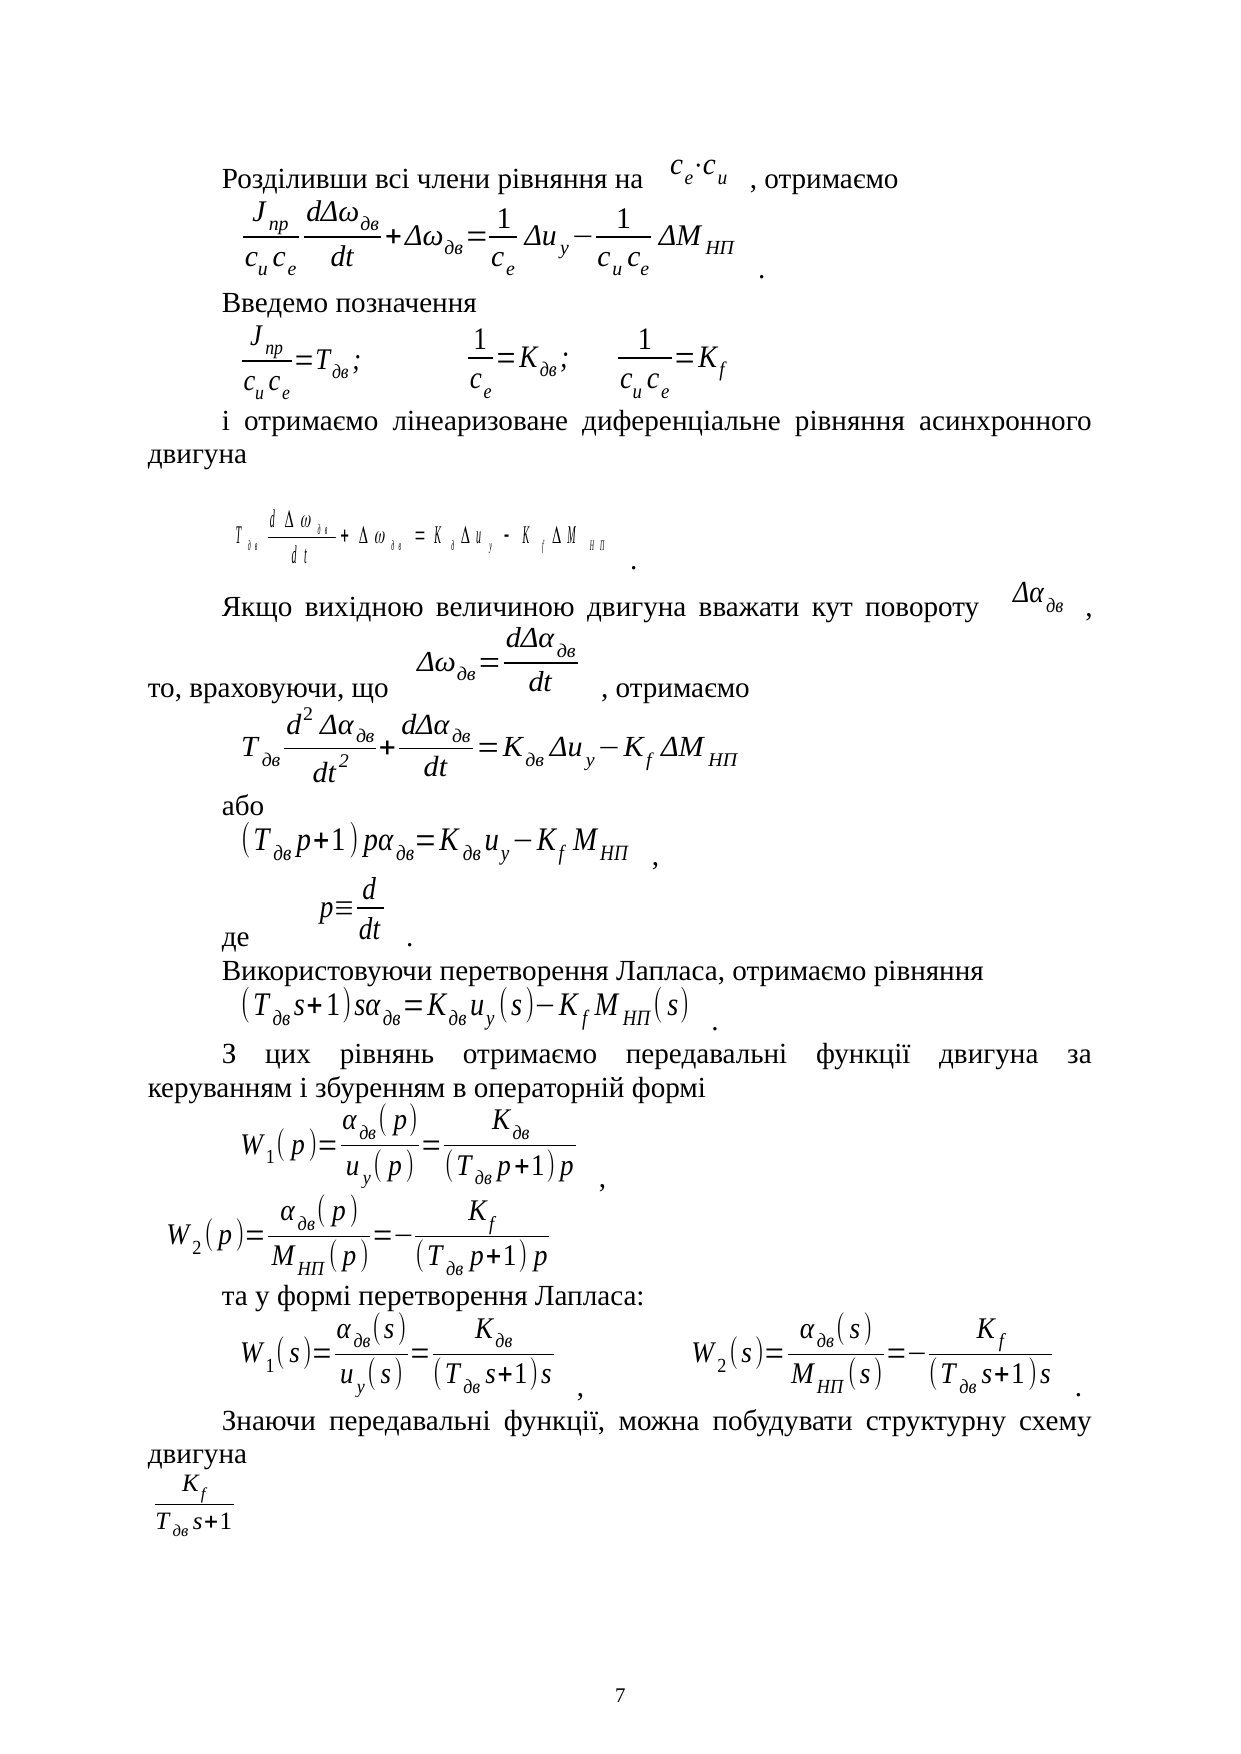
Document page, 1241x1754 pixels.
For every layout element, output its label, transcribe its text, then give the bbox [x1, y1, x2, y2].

text де . [148, 872, 1092, 953]
text Знаючи передавальні функції, можна побудувати структурну схему двигуна [148, 1403, 1092, 1470]
text Введемо позначення [148, 285, 1092, 319]
text та у формі перетворення Лапласа: [148, 1278, 1092, 1312]
text , [148, 822, 1092, 872]
text Якщо вихідною величиною двигуна вважати кут повороту , то, враховуючи, що , отримаємо [148, 576, 1092, 704]
text або [148, 788, 1092, 822]
text . [148, 194, 1092, 285]
text Розділивши всі члени рівняння на , отримаємо [148, 148, 1092, 194]
text . [148, 504, 1092, 576]
text . [148, 986, 1092, 1036]
text і отримаємо лінеаризоване диференціальне рівняння асинхронного двигуна [148, 403, 1092, 470]
text З цих рівнянь отримаємо передавальні функції двигуна за керуванням і збуренням в операторній формі [148, 1036, 1092, 1103]
text , . [148, 1312, 1092, 1403]
text Використовуючи перетворення Лапласа, отримаємо рівняння [148, 953, 1092, 986]
text , [148, 1103, 1092, 1278]
